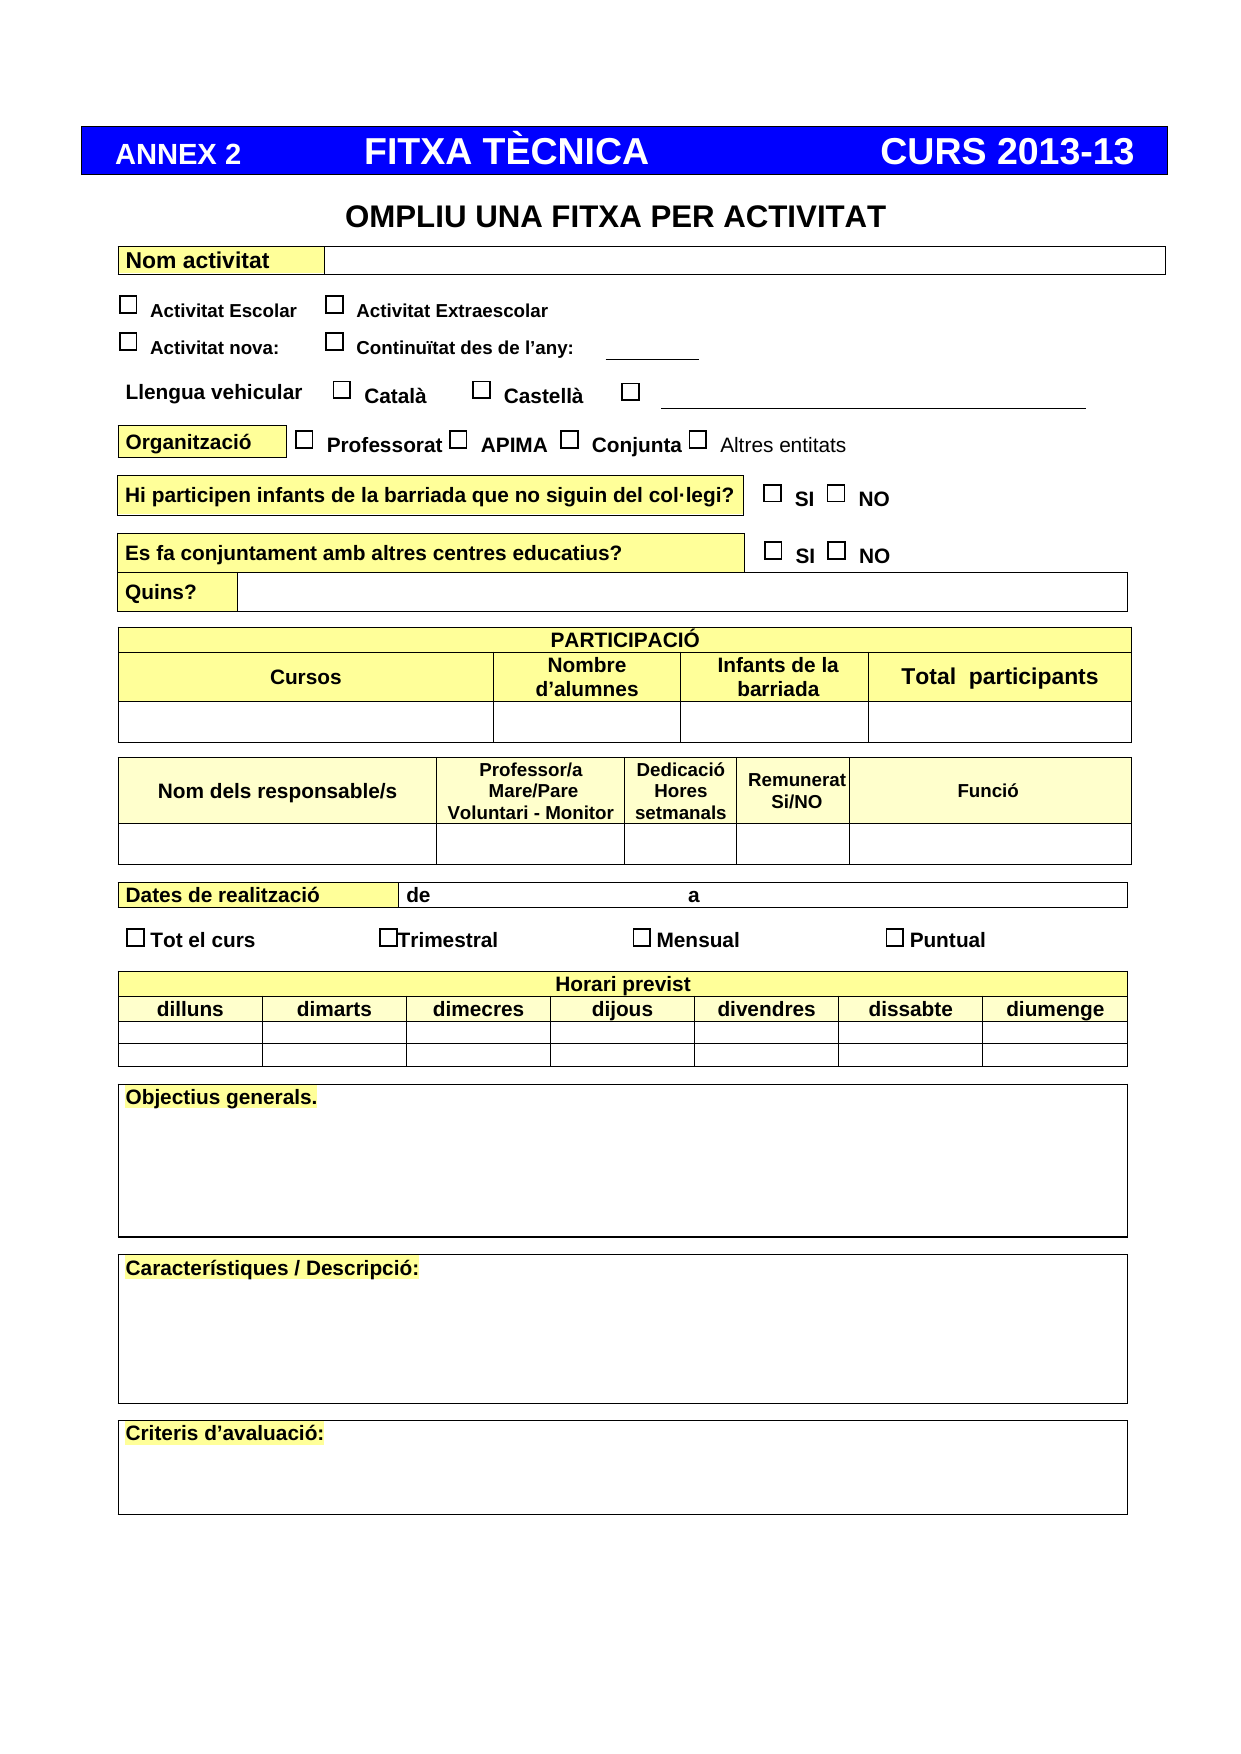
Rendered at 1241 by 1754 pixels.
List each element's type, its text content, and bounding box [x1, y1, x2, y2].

table_header SI NO [745, 533, 1127, 572]
table_cell Cursos [119, 653, 493, 701]
table_cell [606, 322, 699, 359]
table_header Professorat APIMA Conjunta Altres entitats [287, 425, 981, 457]
table_cell [494, 702, 680, 742]
table_header Funció [850, 758, 1131, 823]
table_cell [407, 1044, 550, 1066]
table_cell [119, 824, 436, 864]
table_header Mensual [624, 928, 877, 951]
table_header Dates de realització [119, 883, 398, 907]
table_cell divendres [695, 997, 838, 1021]
table_header [568, 291, 774, 322]
table_cell [551, 1044, 694, 1066]
table_header Criteris d’avaluació: [119, 1421, 1127, 1513]
table_header Tot el curs [118, 928, 371, 951]
table_header Organització [119, 426, 286, 457]
table_cell [695, 1022, 838, 1043]
table_header Horari previst [119, 972, 1127, 996]
table_cell [407, 1022, 550, 1043]
table_cell Quins? [118, 573, 237, 611]
table_cell [695, 1044, 838, 1066]
table_header [1049, 291, 1122, 322]
table_header Castellà [464, 376, 613, 407]
table_header Puntual [878, 928, 1131, 951]
table_cell Infants de la barriada [681, 653, 868, 701]
table_cell [263, 1044, 406, 1066]
table_cell dilluns [119, 997, 262, 1021]
table_cell [119, 1022, 262, 1043]
table_cell dimecres [407, 997, 550, 1021]
table_header Activitat Escolar [111, 291, 317, 322]
table_cell Nombre d’alumnes [494, 653, 680, 701]
table_header SI NO [744, 475, 1126, 514]
table_cell [119, 1044, 262, 1066]
table_header [325, 247, 1165, 273]
table_cell diumenge [983, 997, 1127, 1021]
table_header de [399, 883, 681, 907]
table_header Hi participen infants de la barriada que no siguin del col·legi? [118, 476, 743, 514]
table_header Llengua vehicular [118, 376, 324, 407]
table_cell [625, 824, 736, 864]
table_header [774, 291, 1049, 322]
table_header [661, 376, 1086, 407]
table_cell [983, 1022, 1127, 1043]
table_cell dimarts [263, 997, 406, 1021]
table_cell [551, 1022, 694, 1043]
table_cell Total participants [869, 653, 1131, 701]
table_header Professor/a Mare/Pare Voluntari - Monitor [437, 758, 624, 823]
table_cell [737, 824, 849, 864]
table_header PARTICIPACIÓ [119, 628, 1131, 652]
table_cell [263, 1022, 406, 1043]
table_header Remunerat Si/NO [737, 758, 849, 823]
table_cell [869, 702, 1131, 742]
table_header Català [324, 376, 464, 407]
table_cell dissabte [839, 997, 982, 1021]
table_cell dijous [551, 997, 694, 1021]
table_cell [437, 824, 624, 864]
table_header Dedicació Hores setmanals [625, 758, 736, 823]
table_cell [983, 1044, 1127, 1066]
table_header Activitat Extraescolar [317, 291, 567, 322]
table_header Es fa conjuntament amb altres centres educatius? [118, 534, 744, 572]
table_cell [839, 1044, 982, 1066]
table_cell [119, 702, 493, 742]
text OMPLIU UNA FITXA PER ACTIVITAT [118, 198, 1122, 234]
table_cell [238, 573, 1127, 611]
subtitle ANNEX 2 FITXA TÈCNICA CURS 2013-13 [82, 127, 1167, 174]
table_cell Activitat nova: [111, 322, 317, 359]
table_cell [681, 702, 868, 742]
table_header Nom activitat [119, 247, 324, 273]
table_header Trimestral [371, 928, 624, 951]
table_header [613, 376, 661, 407]
table_cell [699, 322, 1122, 359]
table_header a [681, 883, 1127, 907]
table_cell [839, 1022, 982, 1043]
table_cell Continuïtat des de l’any: [317, 322, 606, 359]
table_header Característiques / Descripció: [119, 1255, 1127, 1402]
table_header Objectius generals. [119, 1085, 1127, 1236]
table_cell [850, 824, 1131, 864]
table_header Nom dels responsable/s [119, 758, 436, 823]
